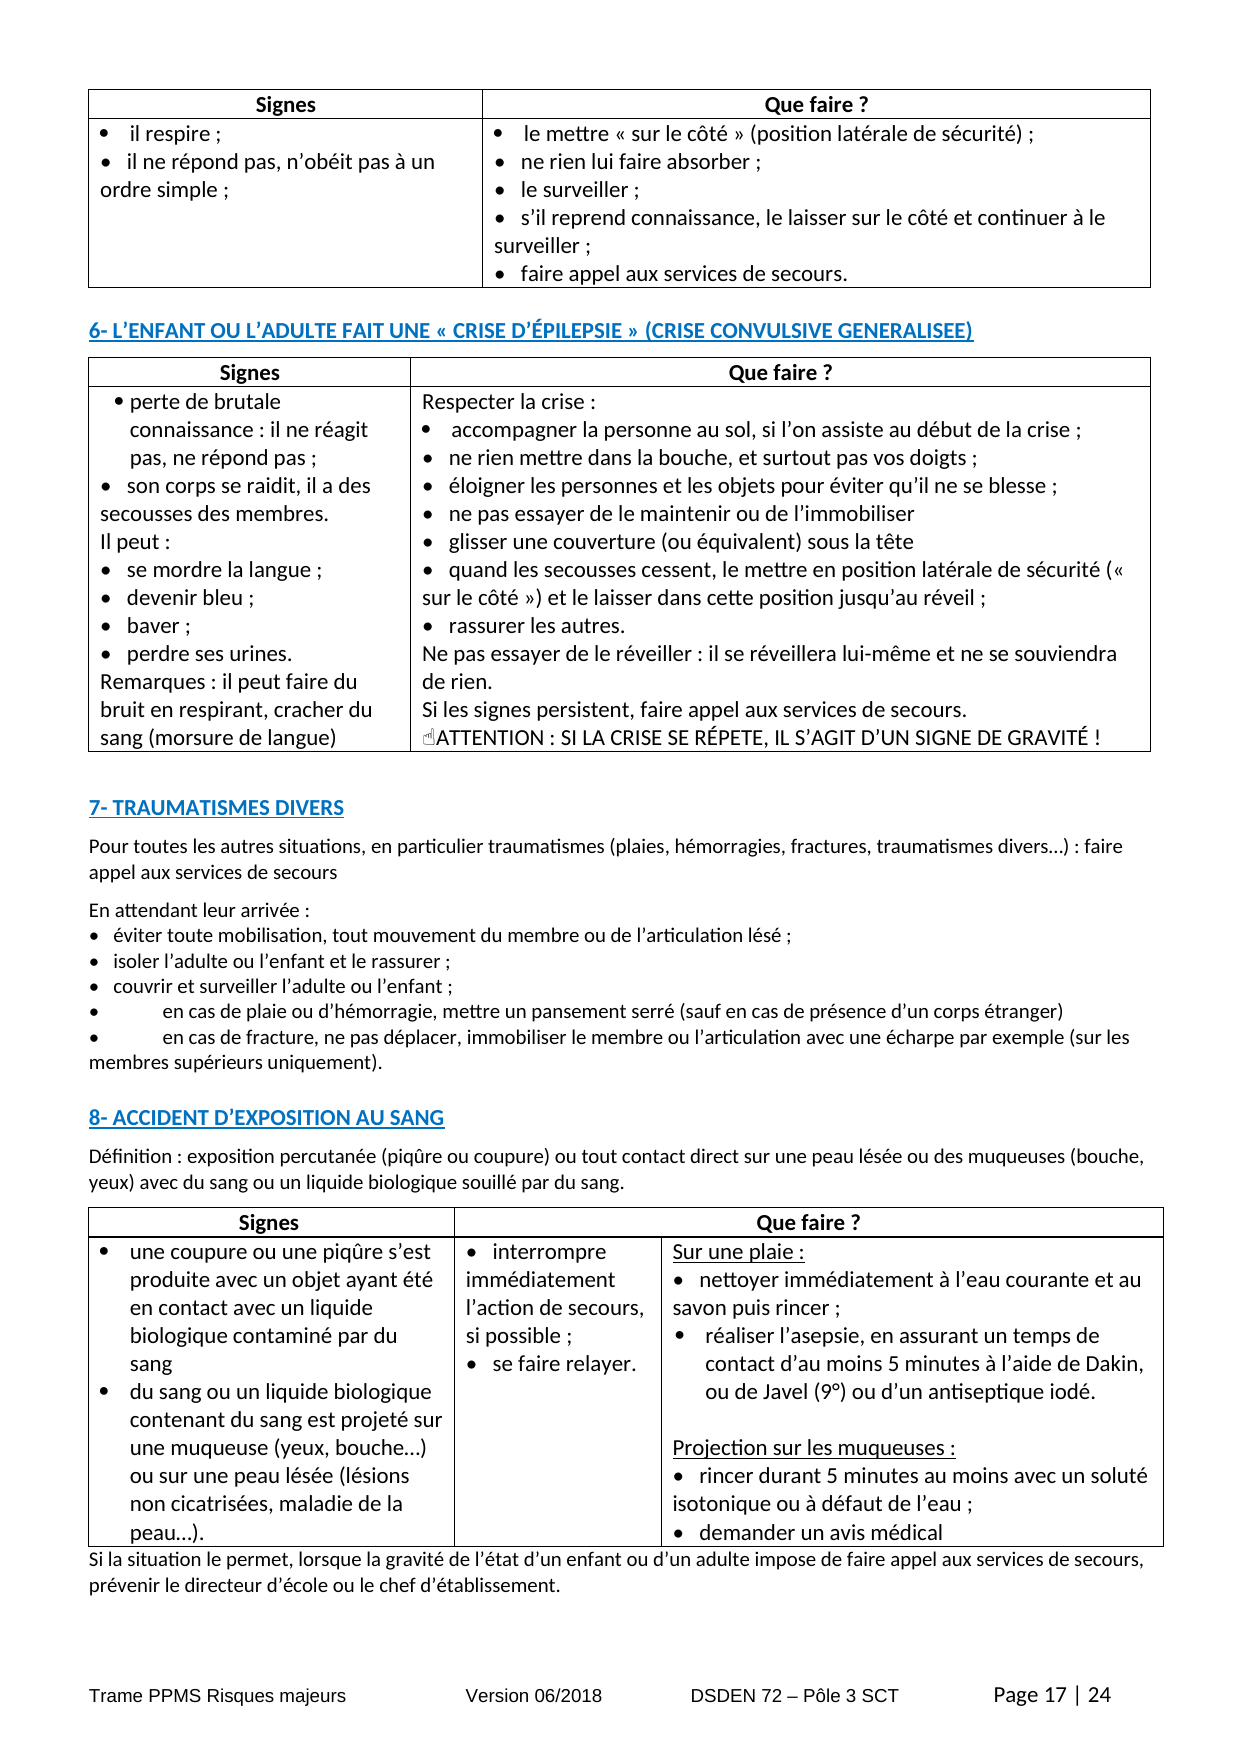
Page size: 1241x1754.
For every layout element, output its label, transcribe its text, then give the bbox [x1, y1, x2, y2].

table_cell • interrompre immédiatement l’action de secours, si possible ; • se faire relayer. [455, 1238, 661, 1546]
text 7- TRAUMATISMES DIVERS [89, 793, 1152, 821]
text • en cas de fracture, ne pas déplacer, immobiliser le membre ou l’articulation avec une écharpe par exemple (sur les membres supérieurs uniquement). [89, 1024, 1152, 1075]
table_cell il respire ; • il ne répond pas, n’obéit pas à un ordre simple ; [89, 119, 482, 287]
text • isoler l’adulte ou l’enfant et le rassurer ; [89, 948, 1152, 973]
text 8- ACCIDENT D’EXPOSITION AU SANG [89, 1103, 1152, 1131]
table_header Signes [89, 358, 410, 386]
table_header Signes [89, 1208, 454, 1236]
text • éviter toute mobilisation, tout mouvement du membre ou de l’articulation lésé ; [89, 922, 1152, 948]
text Pour toutes les autres situations, en particulier traumatismes (plaies, hémorragies, fractures, traumatismes divers…) : faire appel aux services de secours [89, 833, 1152, 884]
table_header Que faire ? [455, 1208, 1163, 1236]
table_cell Respecter la crise : accompagner la personne au sol, si l’on assiste au début de la crise ; • ne rien mettre dans la bouche, et surtout pas vos doigts ; • éloigner les personnes et les objets pour éviter qu’il ne se blesse ; • ne pas essayer de le maintenir ou de l’immobiliser • glisser une couverture (ou équivalent) sous la tête • quand les secousses cessent, le mettre en position latérale de sécurité (« sur le côté ») et le laisser dans cette position jusqu’au réveil ; • rassurer les autres. Ne pas essayer de le réveiller : il se réveillera lui-même et ne se souviendra de rien. Si les signes persistent, faire appel aux services de secours. ATTENTION : SI LA CRISE SE RÉPETE, IL S’AGIT D’UN SIGNE DE GRAVITÉ ! [411, 387, 1150, 751]
text En attendant leur arrivée : [89, 897, 1152, 922]
table_header Signes [89, 90, 482, 118]
table_header Que faire ? [411, 358, 1150, 386]
text 6- L’ENFANT OU L’ADULTE FAIT UNE « CRISE D’ÉPILEPSIE » (CRISE CONVULSIVE GENERALISEE) [89, 316, 1152, 344]
table_cell perte de brutale connaissance : il ne réagit pas, ne répond pas ; • son corps se raidit, il a des secousses des membres. Il peut : • se mordre la langue ; • devenir bleu ; • baver ; • perdre ses urines. Remarques : il peut faire du bruit en respirant, cracher du sang (morsure de langue) [89, 387, 410, 751]
table_cell Sur une plaie : • nettoyer immédiatement à l’eau courante et au savon puis rincer ; réaliser l’asepsie, en assurant un temps de contact d’au moins 5 minutes à l’aide de Dakin, ou de Javel (9°) ou d’un antiseptique iodé. Projection sur les muqueuses : • rincer durant 5 minutes au moins avec un soluté isotonique ou à défaut de l’eau ; • demander un avis médical [662, 1238, 1163, 1546]
table_cell une coupure ou une piqûre s’est produite avec un objet ayant été en contact avec un liquide biologique contaminé par du sang du sang ou un liquide biologique contenant du sang est projeté sur une muqueuse (yeux, bouche…) ou sur une peau lésée (lésions non cicatrisées, maladie de la peau…). [89, 1238, 454, 1546]
text • en cas de plaie ou d’hémorragie, mettre un pansement serré (sauf en cas de présence d’un corps étranger) [89, 999, 1152, 1024]
table_header Que faire ? [483, 90, 1150, 118]
text • couvrir et surveiller l’adulte ou l’enfant ; [89, 973, 1152, 999]
text Définition : exposition percutanée (piqûre ou coupure) ou tout contact direct sur une peau lésée ou des muqueuses (bouche, yeux) avec du sang ou un liquide biologique souillé par du sang. [89, 1144, 1152, 1194]
text Si la situation le permet, lorsque la gravité de l’état d’un enfant ou d’un adulte impose de faire appel aux services de secours, prévenir le directeur d’école ou le chef d’établissement. [89, 1547, 1152, 1597]
table_cell le mettre « sur le côté » (position latérale de sécurité) ; • ne rien lui faire absorber ; • le surveiller ; • s’il reprend connaissance, le laisser sur le côté et continuer à le surveiller ; • faire appel aux services de secours. [483, 119, 1150, 287]
